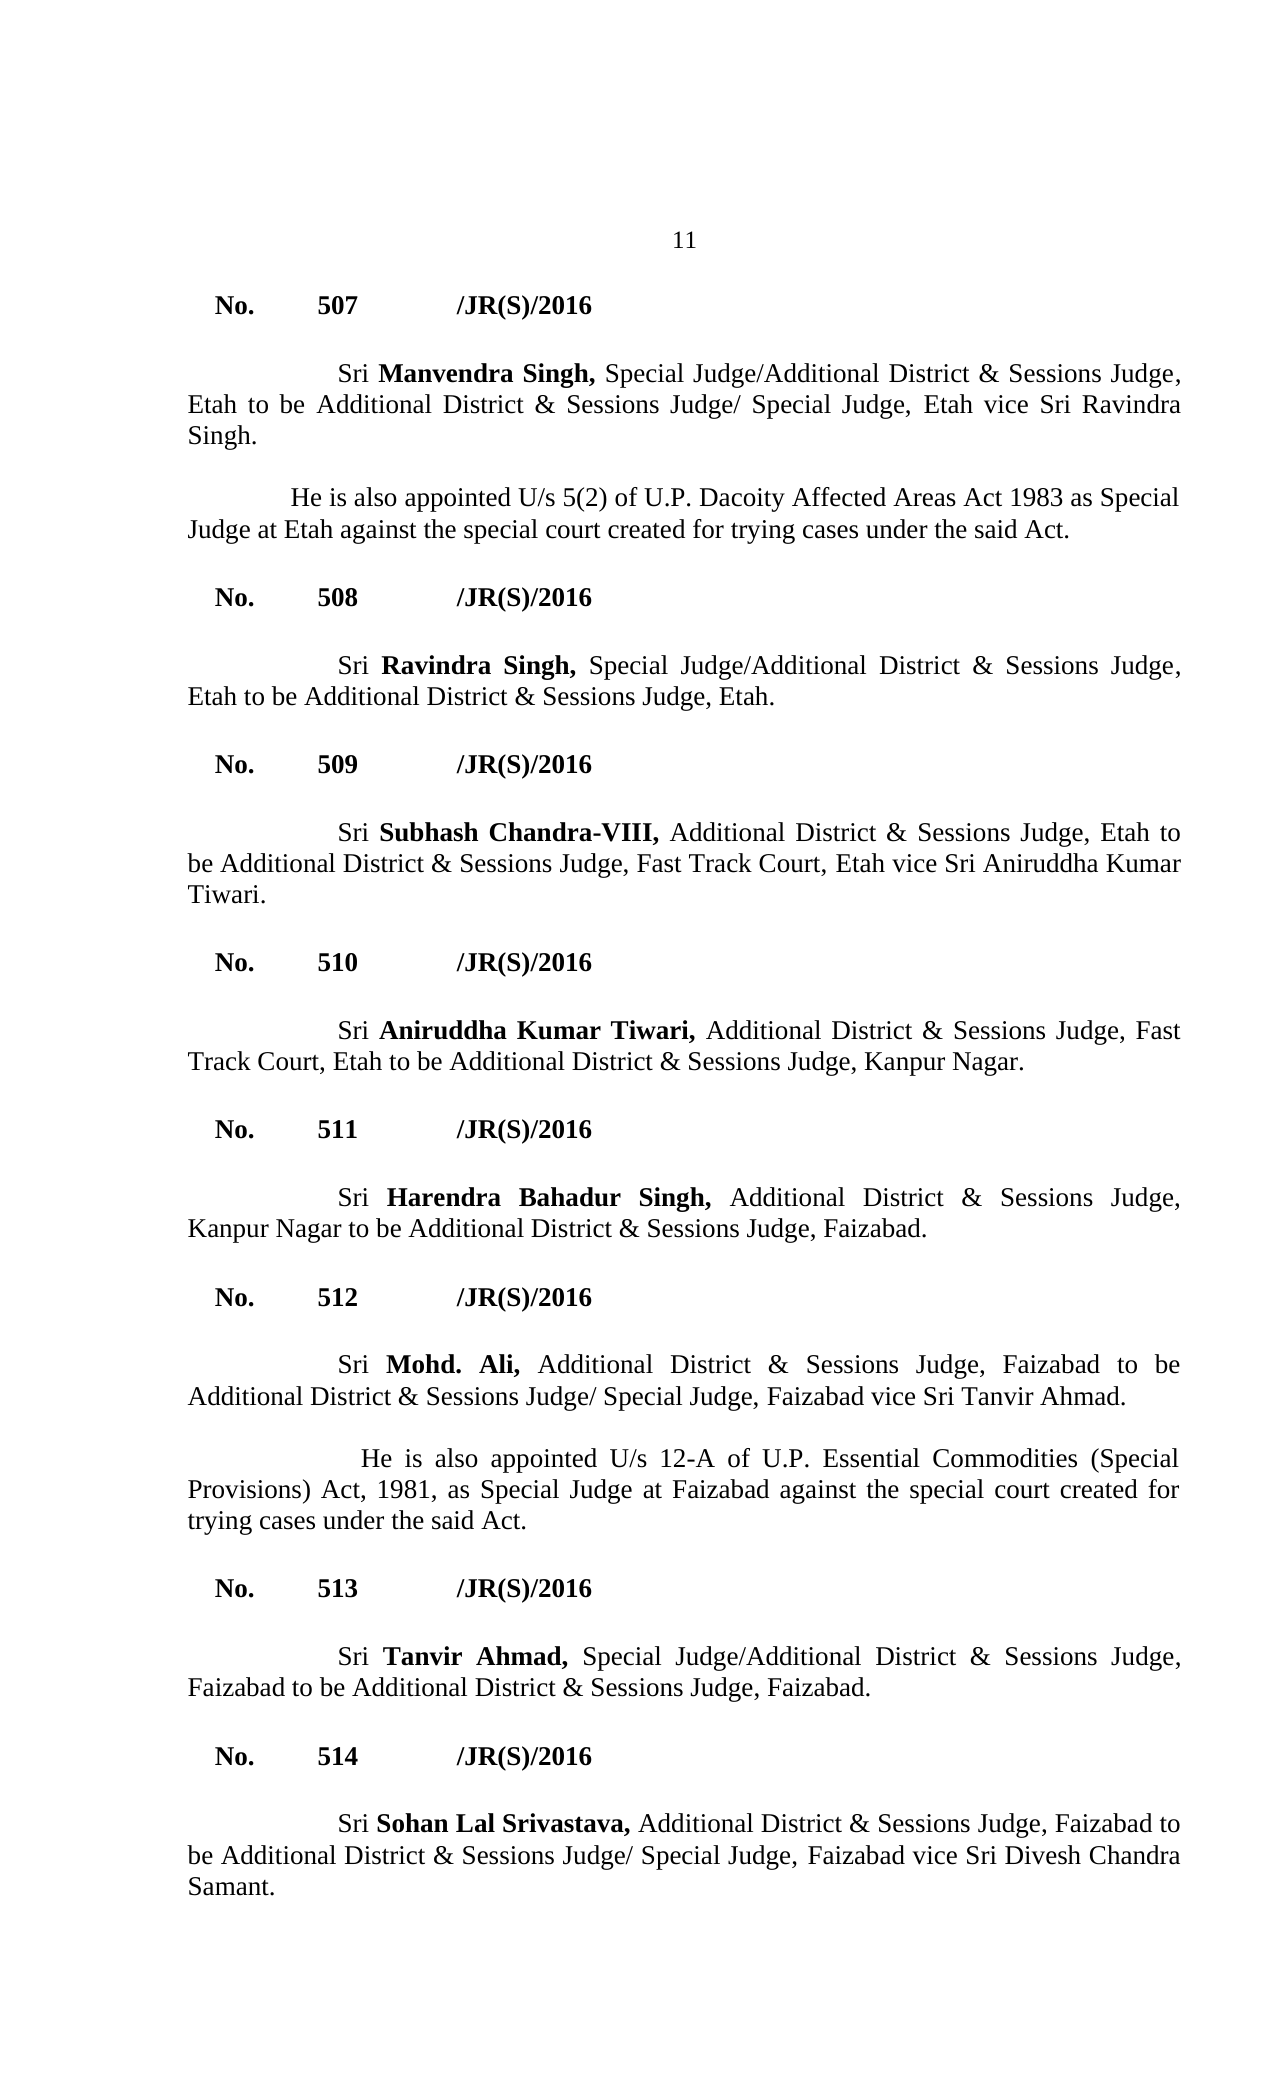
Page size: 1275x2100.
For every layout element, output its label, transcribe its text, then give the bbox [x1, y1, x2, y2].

text Sri Aniruddha Kumar Tiwari, Additional District & Sessions Judge, Fast Track Court, Etah to be Additional District & Sessions Judge, Kanpur Nagar. [187, 1014, 1181, 1077]
table_header [281, 1108, 428, 1150]
table_header No. [188, 742, 281, 785]
text Sri Sohan Lal Srivastava, Additional District & Sessions Judge, Faizabad to be Additional District & Sessions Judge/ Special Judge, Faizabad vice Sri Divesh Chandra Samant. [187, 1808, 1181, 1901]
table_header [281, 941, 428, 983]
table_header [281, 1275, 428, 1317]
text Sri Ravindra Singh, Special Judge/Additional District & Sessions Judge, Etah to be Additional District & Sessions Judge, Etah. [187, 649, 1181, 711]
table_header /JR(S)/2016 [428, 575, 620, 618]
table_header No. [188, 283, 281, 326]
table_header /JR(S)/2016 [428, 1734, 620, 1776]
text Sri Manvendra Singh, Special Judge/Additional District & Sessions Judge, Etah to be Additional District & Sessions Judge/ Special Judge, Etah vice Sri Ravindra Singh. [187, 357, 1181, 450]
table_header [281, 1734, 428, 1776]
table_header No. [188, 941, 281, 983]
table_header No. [188, 1734, 281, 1776]
table_header No. [188, 575, 281, 618]
table_header /JR(S)/2016 [428, 941, 620, 983]
table_header [281, 1567, 428, 1609]
text Sri Tanvir Ahmad, Special Judge/Additional District & Sessions Judge, Faizabad to be Additional District & Sessions Judge, Faizabad. [187, 1640, 1181, 1703]
table_header /JR(S)/2016 [428, 1108, 620, 1150]
table_header [281, 575, 428, 618]
table_header [281, 742, 428, 785]
text Sri Mohd. Ali, Additional District & Sessions Judge, Faizabad to be Additional District & Sessions Judge/ Special Judge, Faizabad vice Sri Tanvir Ahmad. [187, 1349, 1181, 1411]
text He is also appointed U/s 5(2) of U.P. Dacoity Affected Areas Act 1983 as Special Judge at Etah against the special court created for trying cases under the said Act. [187, 482, 1181, 544]
text Sri Subhash Chandra-VIII, Additional District & Sessions Judge, Etah to be Additional District & Sessions Judge, Fast Track Court, Etah vice Sri Aniruddha Kumar Tiwari. [187, 816, 1181, 909]
table_header [281, 283, 428, 326]
table_header No. [188, 1275, 281, 1317]
table_header /JR(S)/2016 [428, 1567, 620, 1609]
table_header /JR(S)/2016 [428, 283, 620, 326]
table_header No. [188, 1567, 281, 1609]
table_header /JR(S)/2016 [428, 742, 620, 785]
table_header No. [188, 1108, 281, 1150]
text Sri Harendra Bahadur Singh, Additional District & Sessions Judge, Kanpur Nagar to be Additional District & Sessions Judge, Faizabad. [187, 1181, 1181, 1244]
table_header /JR(S)/2016 [428, 1275, 620, 1317]
text He is also appointed U/s 12-A of U.P. Essential Commodities (Special Provisions) Act, 1981, as Special Judge at Faizabad against the special court created for trying cases under the said Act. [187, 1442, 1181, 1536]
